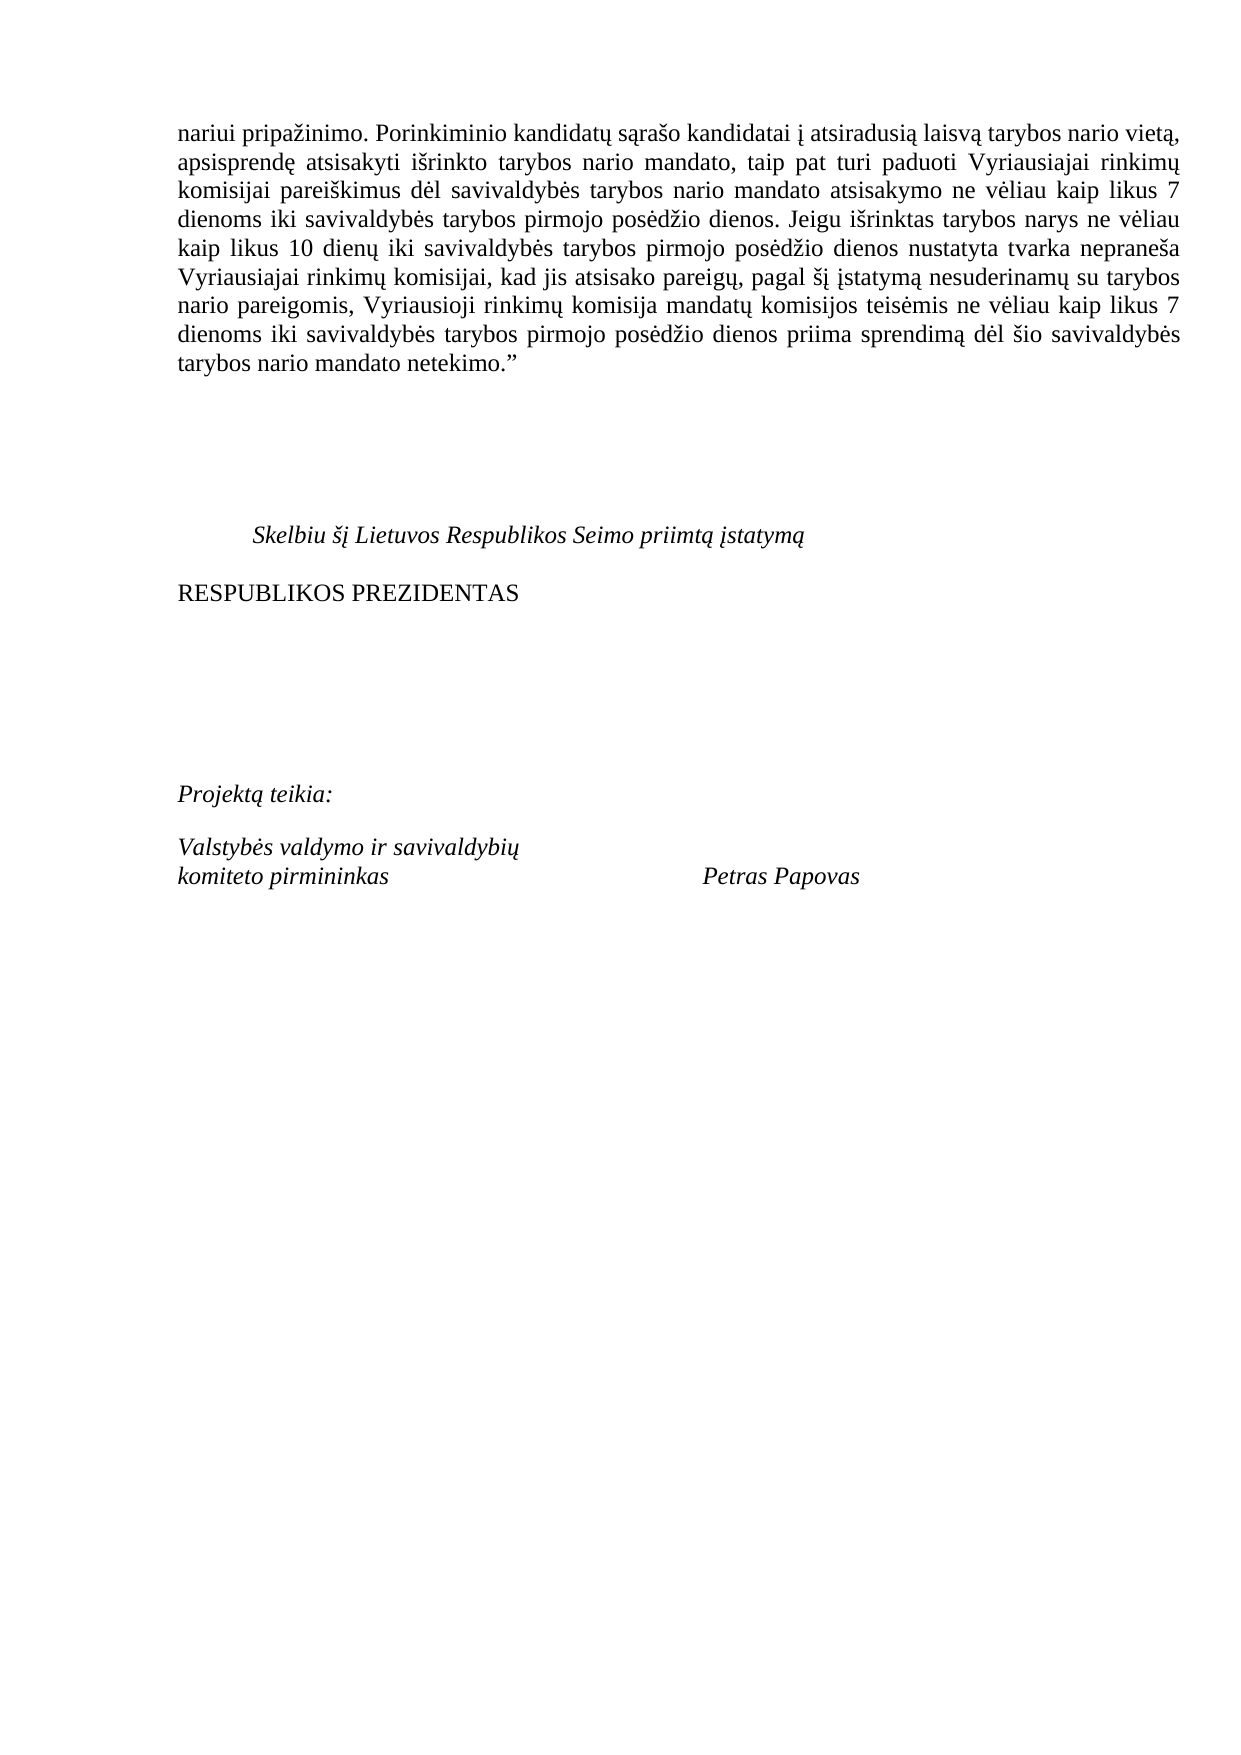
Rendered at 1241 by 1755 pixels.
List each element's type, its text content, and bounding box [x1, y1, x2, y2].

text Projektą teikia: [177, 779, 1181, 808]
text Skelbiu šį Lietuvos Respublikos Seimo priimtą įstatymą [177, 521, 1181, 549]
text Valstybės valdymo ir savivaldybių [177, 832, 1181, 861]
text nariui pripažinimo. Porinkiminio kandidatų sąrašo kandidatai į atsiradusią laisvą tarybos nario vietą, apsisprendę atsisakyti išrinkto tarybos nario mandato, taip pat turi paduoti Vyriausiajai rinkimų komisijai pareiškimus dėl savivaldybės tarybos nario mandato atsisakymo ne vėliau kaip likus 7 dienoms iki savivaldybės tarybos pirmojo posėdžio dienos. Jeigu išrinktas tarybos narys ne vėliau kaip likus 10 dienų iki savivaldybės tarybos pirmojo posėdžio dienos nustatyta tvarka nepraneša Vyriausiajai rinkimų komisijai, kad jis atsisako pareigų, pagal šį įstatymą nesuderinamų su tarybos nario pareigomis, Vyriausioji rinkimų komisija mandatų komisijos teisėmis ne vėliau kaip likus 7 dienoms iki savivaldybės tarybos pirmojo posėdžio dienos priima sprendimą dėl šio savivaldybės tarybos nario mandato netekimo.” [177, 118, 1181, 377]
text RESPUBLIKOS PREZIDENTAS [177, 578, 1181, 607]
text komiteto pirmininkas Petras Papovas [177, 861, 1181, 890]
